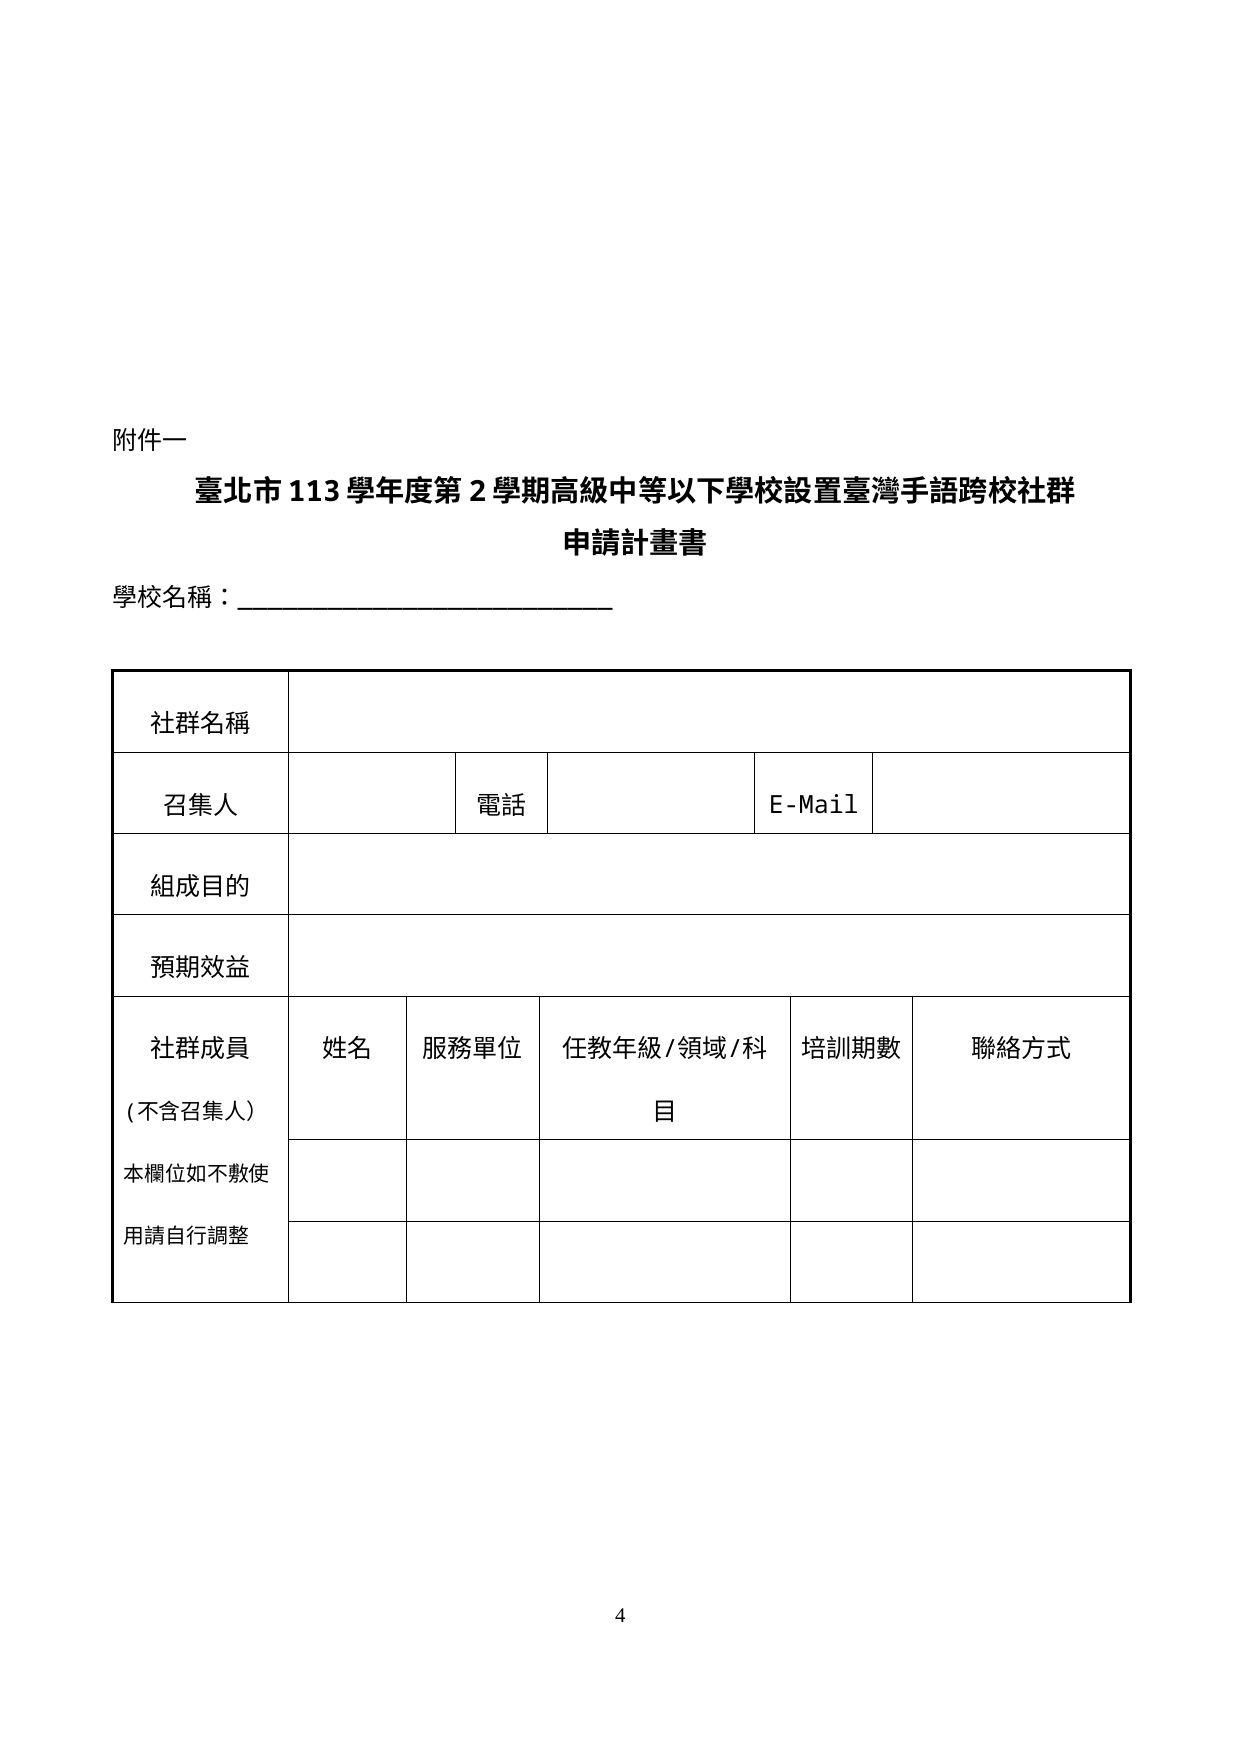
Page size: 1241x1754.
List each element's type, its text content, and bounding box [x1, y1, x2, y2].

table_cell [791, 1140, 912, 1221]
table_header [289, 672, 1129, 752]
table_cell [540, 1222, 790, 1302]
table_header 社群名稱 [114, 672, 288, 752]
table_cell 召集人 [114, 753, 288, 833]
table_cell 培訓期數 [791, 997, 912, 1139]
table_cell [289, 834, 1129, 914]
table_cell [873, 753, 1129, 833]
table_cell [289, 1140, 406, 1221]
table_cell 組成目的 [114, 834, 288, 914]
table_cell 姓名 [289, 997, 406, 1139]
text 臺北市113學年度第2學期高級中等以下學校設置臺灣手語跨校社群 [112, 460, 1157, 512]
table_cell [289, 1222, 406, 1302]
table_cell [289, 915, 1129, 996]
table_cell E-Mail [755, 753, 872, 833]
table_cell [289, 753, 455, 833]
table_cell [407, 1222, 539, 1302]
table_cell [913, 1140, 1129, 1221]
text 申請計畫書 [112, 512, 1157, 564]
table_cell 聯絡方式 [913, 997, 1129, 1139]
table_cell 電話 [456, 753, 547, 833]
table_cell [791, 1222, 912, 1302]
table_cell 服務單位 [407, 997, 539, 1139]
table_cell 任教年級/領域/科目 [540, 997, 790, 1139]
text 學校名稱：_________________________ [112, 564, 1157, 616]
table_cell [540, 1140, 790, 1221]
table_cell [407, 1140, 539, 1221]
table_cell [913, 1222, 1129, 1302]
table_cell [548, 753, 754, 833]
table_cell 社群成員 (不含召集人） 本欄位如不敷使用請自行調整 [114, 997, 288, 1302]
text 附件一 [112, 408, 1132, 460]
table_cell 預期效益 [114, 915, 288, 996]
